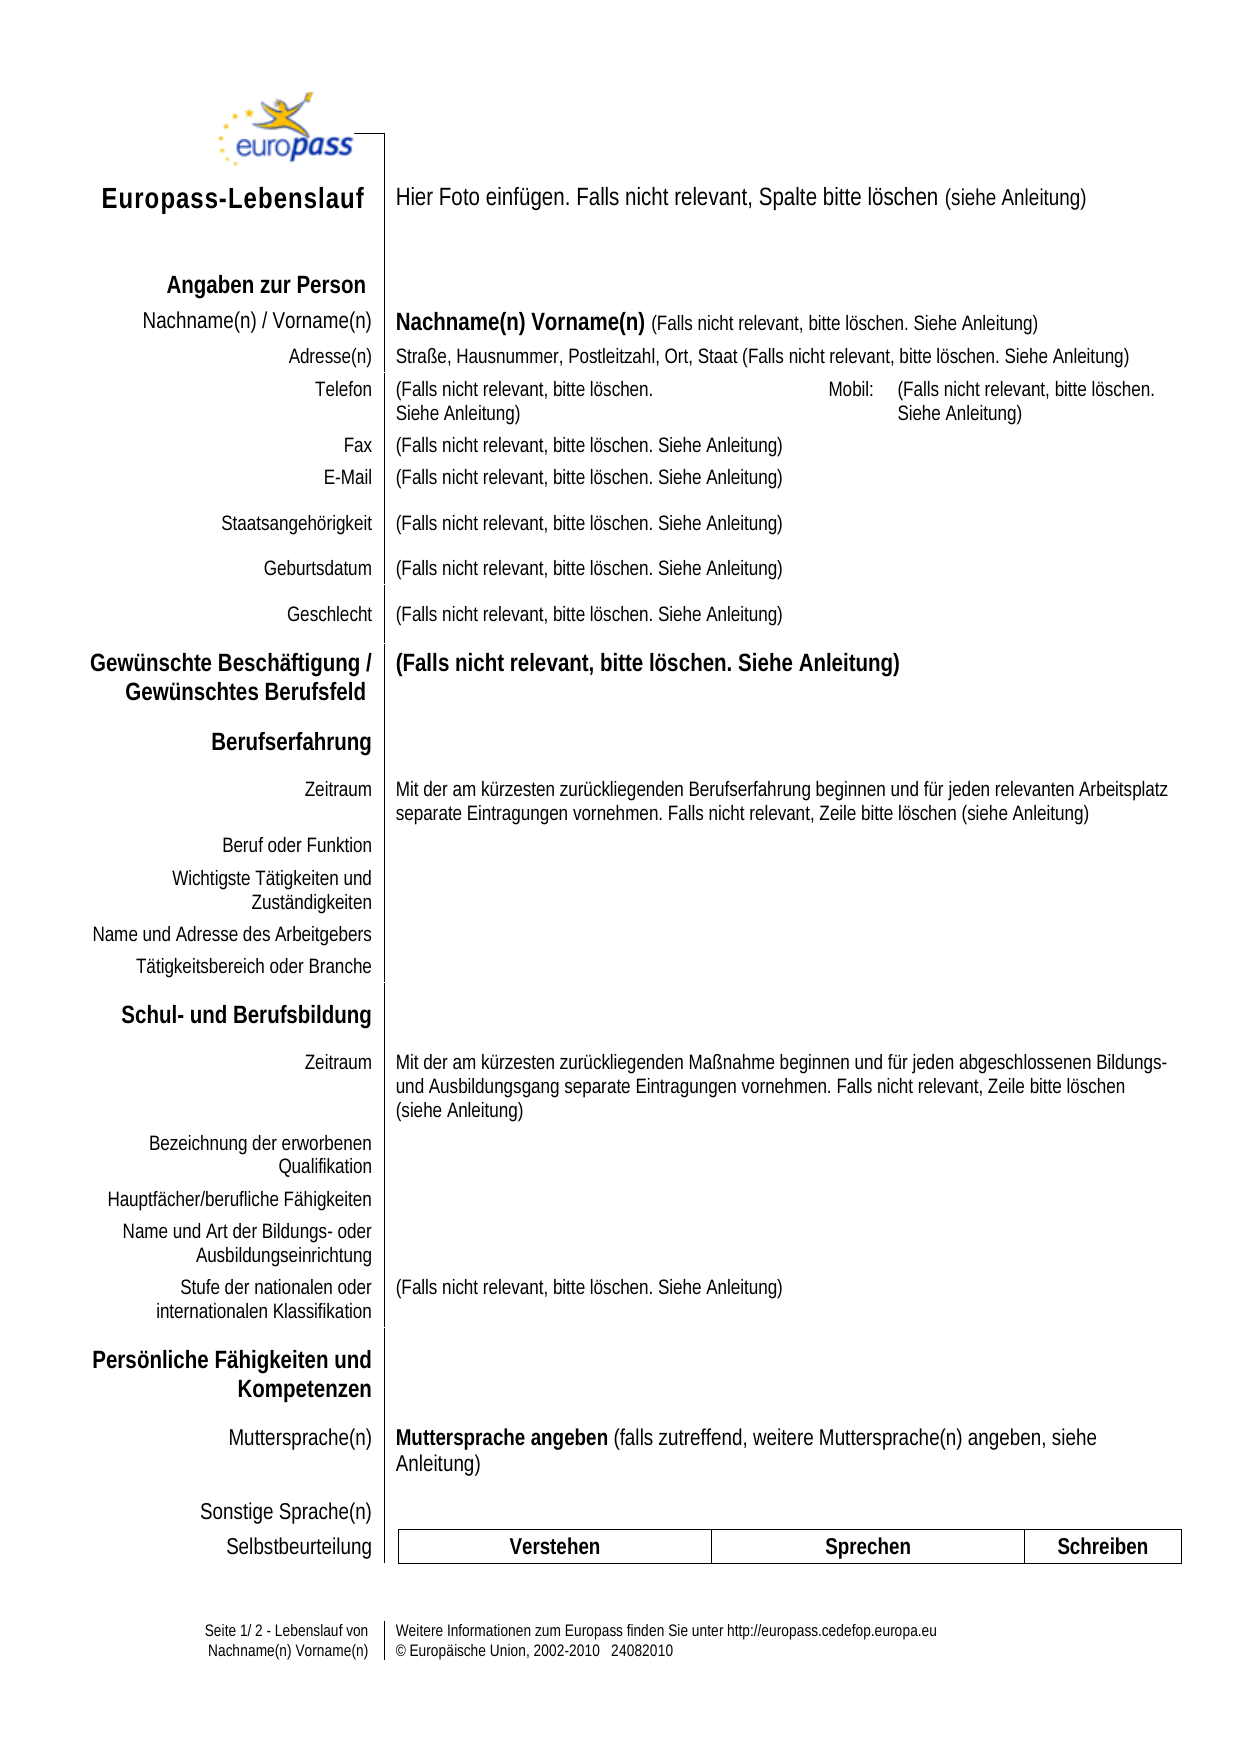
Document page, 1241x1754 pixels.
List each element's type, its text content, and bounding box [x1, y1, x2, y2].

table_cell [59, 253, 384, 266]
table_cell Zeitraum [59, 1046, 384, 1126]
table_cell (Falls nicht relevant, bitte löschen. Siehe Anleitung) [385, 507, 1181, 539]
table_cell Europass-Lebenslauf [59, 177, 384, 253]
table_cell [59, 539, 384, 552]
table_cell Verstehen [399, 1530, 711, 1563]
table_cell [385, 1494, 1181, 1529]
table_cell [385, 539, 1181, 552]
table_cell Sonstige Sprache(n) [59, 1494, 384, 1529]
table_cell [385, 1407, 1181, 1420]
table_cell Sprechen [712, 1530, 1024, 1563]
table_cell Mit der am kürzesten zurückliegenden Maßnahme beginnen und für jeden abgeschlossenen Bildungs- und Ausbildungsgang separate Eintragungen vornehmen. Falls nicht relevant, Zeile bitte löschen (siehe Anleitung) [385, 1046, 1181, 1126]
table_cell [385, 1529, 398, 1563]
table_cell [385, 1183, 1181, 1215]
table_cell Straße, Hausnummer, Postleitzahl, Ort, Staat (Falls nicht relevant, bitte löschen. Siehe Anleitung) [385, 340, 1181, 372]
table_cell (Falls nicht relevant, bitte löschen. Siehe Anleitung) [385, 429, 1181, 461]
table_cell [59, 585, 384, 598]
table_cell Name und Adresse des Arbeitgebers [59, 918, 384, 950]
table_cell [385, 253, 1181, 266]
table_cell [385, 996, 1181, 1033]
table_cell [59, 983, 384, 996]
table_cell [59, 1407, 384, 1420]
table_cell [385, 950, 1181, 982]
table_cell [385, 1328, 1181, 1341]
table_cell Name und Art der Bildungs- oder Ausbildungseinrichtung [59, 1215, 384, 1271]
table_cell [59, 1328, 384, 1341]
table_cell [385, 1033, 1181, 1046]
table_header [59, 89, 354, 177]
table_cell Nachname(n) Vorname(n) (Falls nicht relevant, bitte löschen. Siehe Anleitung) [385, 303, 1181, 340]
table_cell Bezeichnung der erworbenen Qualifikation [59, 1126, 384, 1183]
table_cell Tätigkeitsbereich oder Branche [59, 950, 384, 982]
table_cell [59, 760, 384, 773]
table_cell Mobil: [679, 373, 886, 429]
table_cell Persönliche Fähigkeiten und Kompetenzen [59, 1341, 384, 1407]
table_cell (Falls nicht relevant, bitte löschen. Siehe Anleitung) [385, 461, 1181, 493]
table_cell [385, 630, 1181, 643]
table_cell Gewünschte Beschäftigung / Gewünschtes Berufsfeld [59, 644, 384, 709]
table_cell Selbstbeurteilung [59, 1529, 384, 1563]
table_cell [385, 918, 1181, 950]
table_cell Muttersprache angeben (falls zutreffend, weitere Muttersprache(n) angeben, siehe Anleitung) [385, 1420, 1181, 1481]
table_cell [59, 1033, 384, 1046]
table_cell [59, 1481, 384, 1494]
table_cell [385, 723, 1181, 760]
table_cell [59, 709, 384, 723]
table_cell [385, 1215, 1181, 1271]
table_cell [385, 862, 1181, 918]
table_cell Angaben zur Person [59, 266, 384, 303]
table_cell (Falls nicht relevant, bitte löschen. Siehe Anleitung) [385, 598, 1181, 630]
table_cell Muttersprache(n) [59, 1420, 384, 1481]
table_cell [385, 493, 1181, 507]
table_cell Telefon [59, 373, 384, 429]
table_cell Hier Foto einfügen. Falls nicht relevant, Spalte bitte löschen (siehe Anleitung) [385, 177, 1181, 253]
table_header [384, 89, 1181, 177]
table_cell [385, 760, 1181, 773]
table_cell [385, 1341, 1181, 1407]
table_cell Adresse(n) [59, 340, 384, 372]
table_cell Mit der am kürzesten zurückliegenden Berufserfahrung beginnen und für jeden relevanten Arbeitsplatz separate Eintragungen vornehmen. Falls nicht relevant, Zeile bitte löschen (siehe Anleitung) [385, 773, 1181, 829]
table_cell [59, 493, 384, 507]
table_cell Hauptfächer/berufliche Fähigkeiten [59, 1183, 384, 1215]
table_cell Beruf oder Funktion [59, 829, 384, 862]
table_cell Wichtigste Tätigkeiten und Zuständigkeiten [59, 862, 384, 918]
table_cell Geschlecht [59, 598, 384, 630]
table_cell Geburtsdatum [59, 552, 384, 584]
table_cell (Falls nicht relevant, bitte löschen. Siehe Anleitung) [385, 552, 1181, 584]
table_cell [385, 266, 1181, 303]
table_cell E-Mail [59, 461, 384, 493]
table_cell (Falls nicht relevant, bitte löschen. Siehe Anleitung) [385, 644, 1181, 709]
table_cell [385, 709, 1181, 723]
table_cell [385, 1126, 1181, 1183]
table_cell [385, 585, 1181, 598]
table_header [354, 89, 384, 133]
table_cell Nachname(n) / Vorname(n) [59, 303, 384, 340]
table_cell [59, 630, 384, 643]
table_cell Berufserfahrung [59, 723, 384, 760]
table_cell Fax [59, 429, 384, 461]
table_cell Zeitraum [59, 773, 384, 829]
table_cell [385, 1481, 1181, 1494]
table_cell [385, 983, 1181, 996]
table_cell Schreiben [1025, 1530, 1181, 1563]
table_cell Staatsangehörigkeit [59, 507, 384, 539]
table_cell (Falls nicht relevant, bitte löschen. Siehe Anleitung) [886, 373, 1181, 429]
picture [218, 92, 355, 168]
table_cell [385, 829, 1181, 862]
table_cell [354, 134, 384, 177]
table_cell (Falls nicht relevant, bitte löschen. Siehe Anleitung) [385, 1271, 1181, 1327]
table_cell Schul- und Berufsbildung [59, 996, 384, 1033]
table_cell Stufe der nationalen oder internationalen Klassifikation [59, 1271, 384, 1327]
table_cell (Falls nicht relevant, bitte löschen. Siehe Anleitung) [385, 373, 679, 429]
